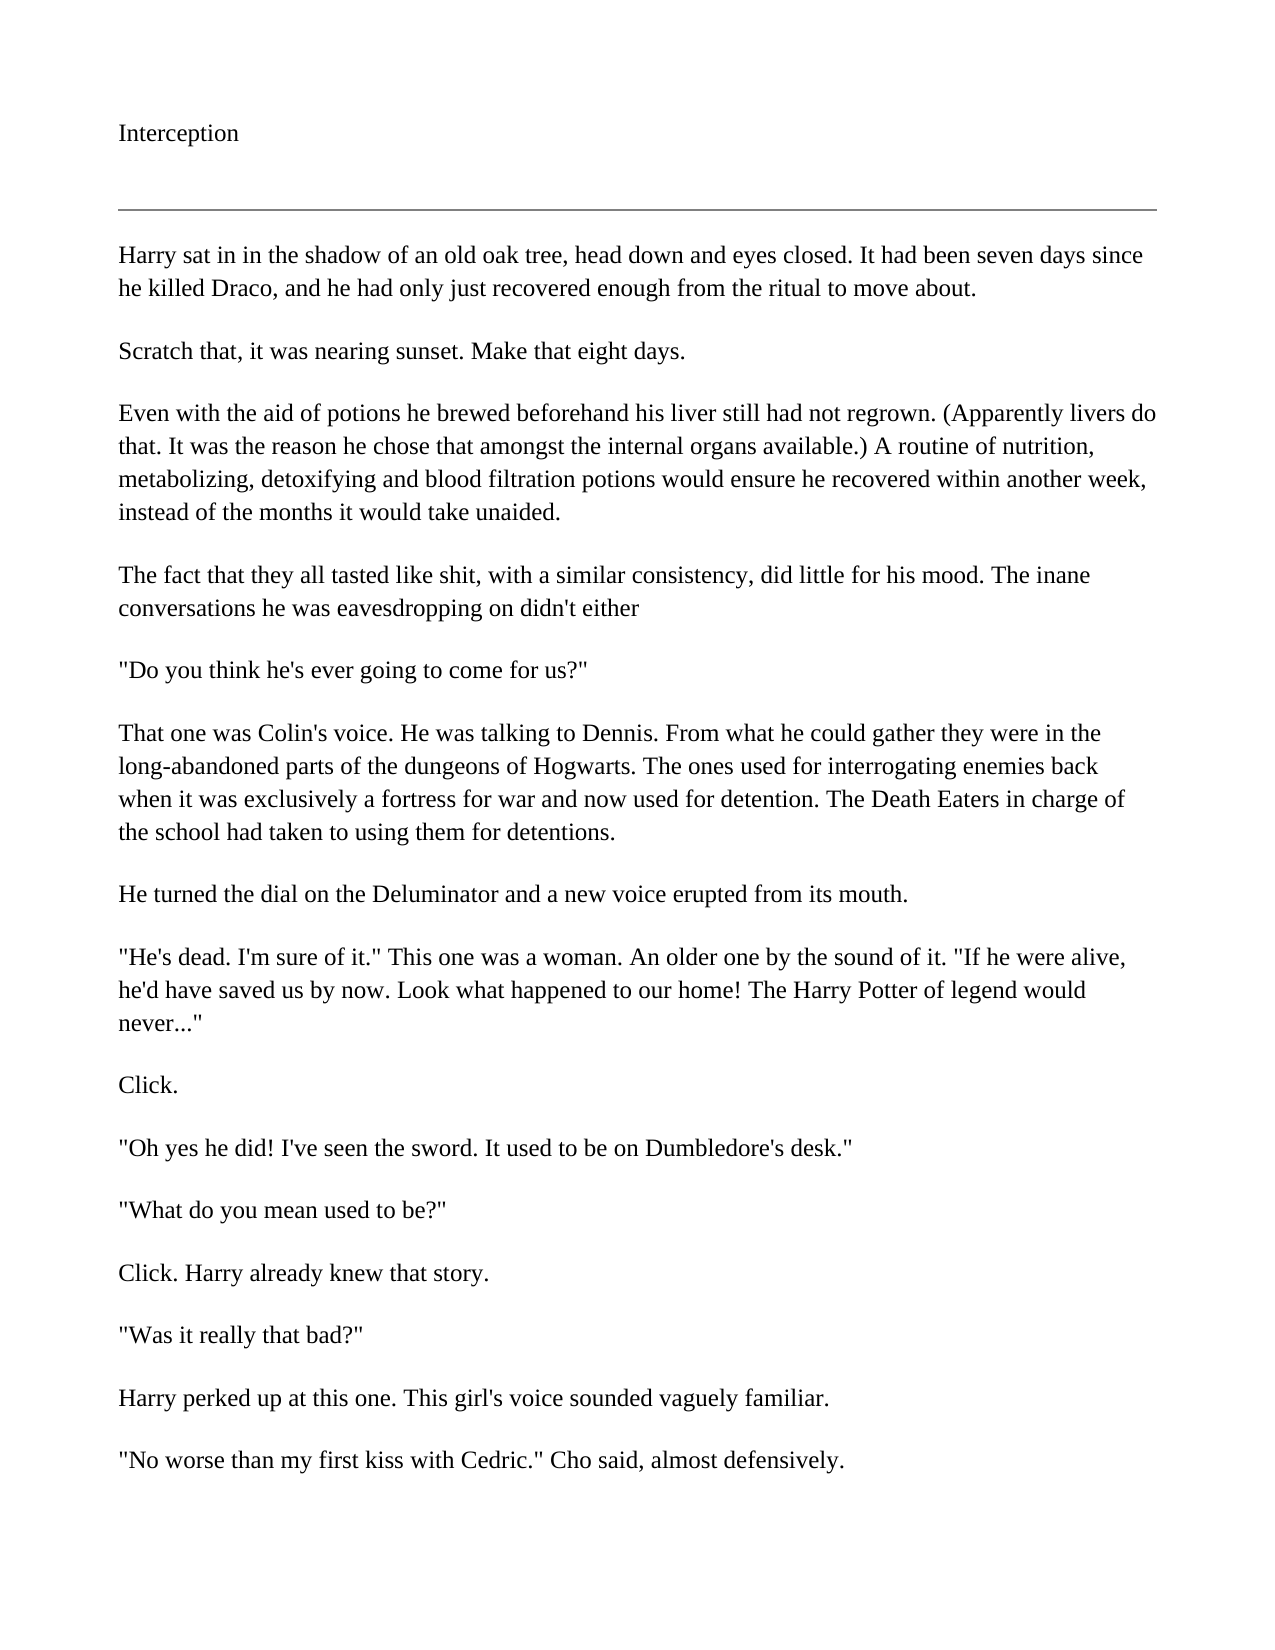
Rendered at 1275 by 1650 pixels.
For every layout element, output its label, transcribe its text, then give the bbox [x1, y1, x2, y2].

text Click. Harry already knew that story. [118, 1258, 1157, 1287]
text Scratch that, it was nearing sunset. Make that eight days. [118, 336, 1157, 365]
text Click. [118, 1071, 1157, 1099]
text That one was Colin's voice. He was talking to Dennis. From what he could gather they were in the long-abandoned parts of the dungeons of Hogwarts. The ones used for interrogating enemies back when it was exclusively a fortress for war and now used for detention. The Death Eaters in charge of the school had taken to using them for detentions. [118, 718, 1157, 846]
text "No worse than my first kiss with Cedric." Cho said, almost defensively. [118, 1446, 1157, 1474]
text "Oh yes he did! I've seen the sword. It used to be on Dumbledore's desk." [118, 1133, 1157, 1162]
text Harry sat in in the shadow of an old oak tree, head down and eyes closed. It had been seven days since he killed Draco, and he had only just recovered enough from the ritual to move about. [118, 240, 1157, 302]
text The fact that they all tasted like shit, with a similar consistency, did little for his mood. The inane conversations he was eavesdropping on didn't either [118, 560, 1157, 622]
text Harry perked up at this one. This girl's voice sounded vaguely familiar. [118, 1383, 1157, 1412]
text He turned the dial on the Deluminator and a new voice erupted from its mouth. [118, 879, 1157, 908]
text "What do you mean used to be?" [118, 1196, 1157, 1224]
text "He's dead. I'm sure of it." This one was a woman. An older one by the sound of it. "If he were alive, he'd have saved us by now. Look what happened to our home! The Harry Potter of legend would never..." [118, 942, 1157, 1037]
text Interception [118, 118, 1157, 147]
text Even with the aid of potions he brewed beforehand his liver still had not regrown. (Apparently livers do that. It was the reason he chose that amongst the internal organs available.) A routine of nutrition, metabolizing, detoxifying and blood filtration potions would ensure he recovered within another week, instead of the months it would take unaided. [118, 398, 1157, 526]
text "Do you think he's ever going to come for us?" [118, 656, 1157, 684]
text "Was it really that bad?" [118, 1321, 1157, 1349]
